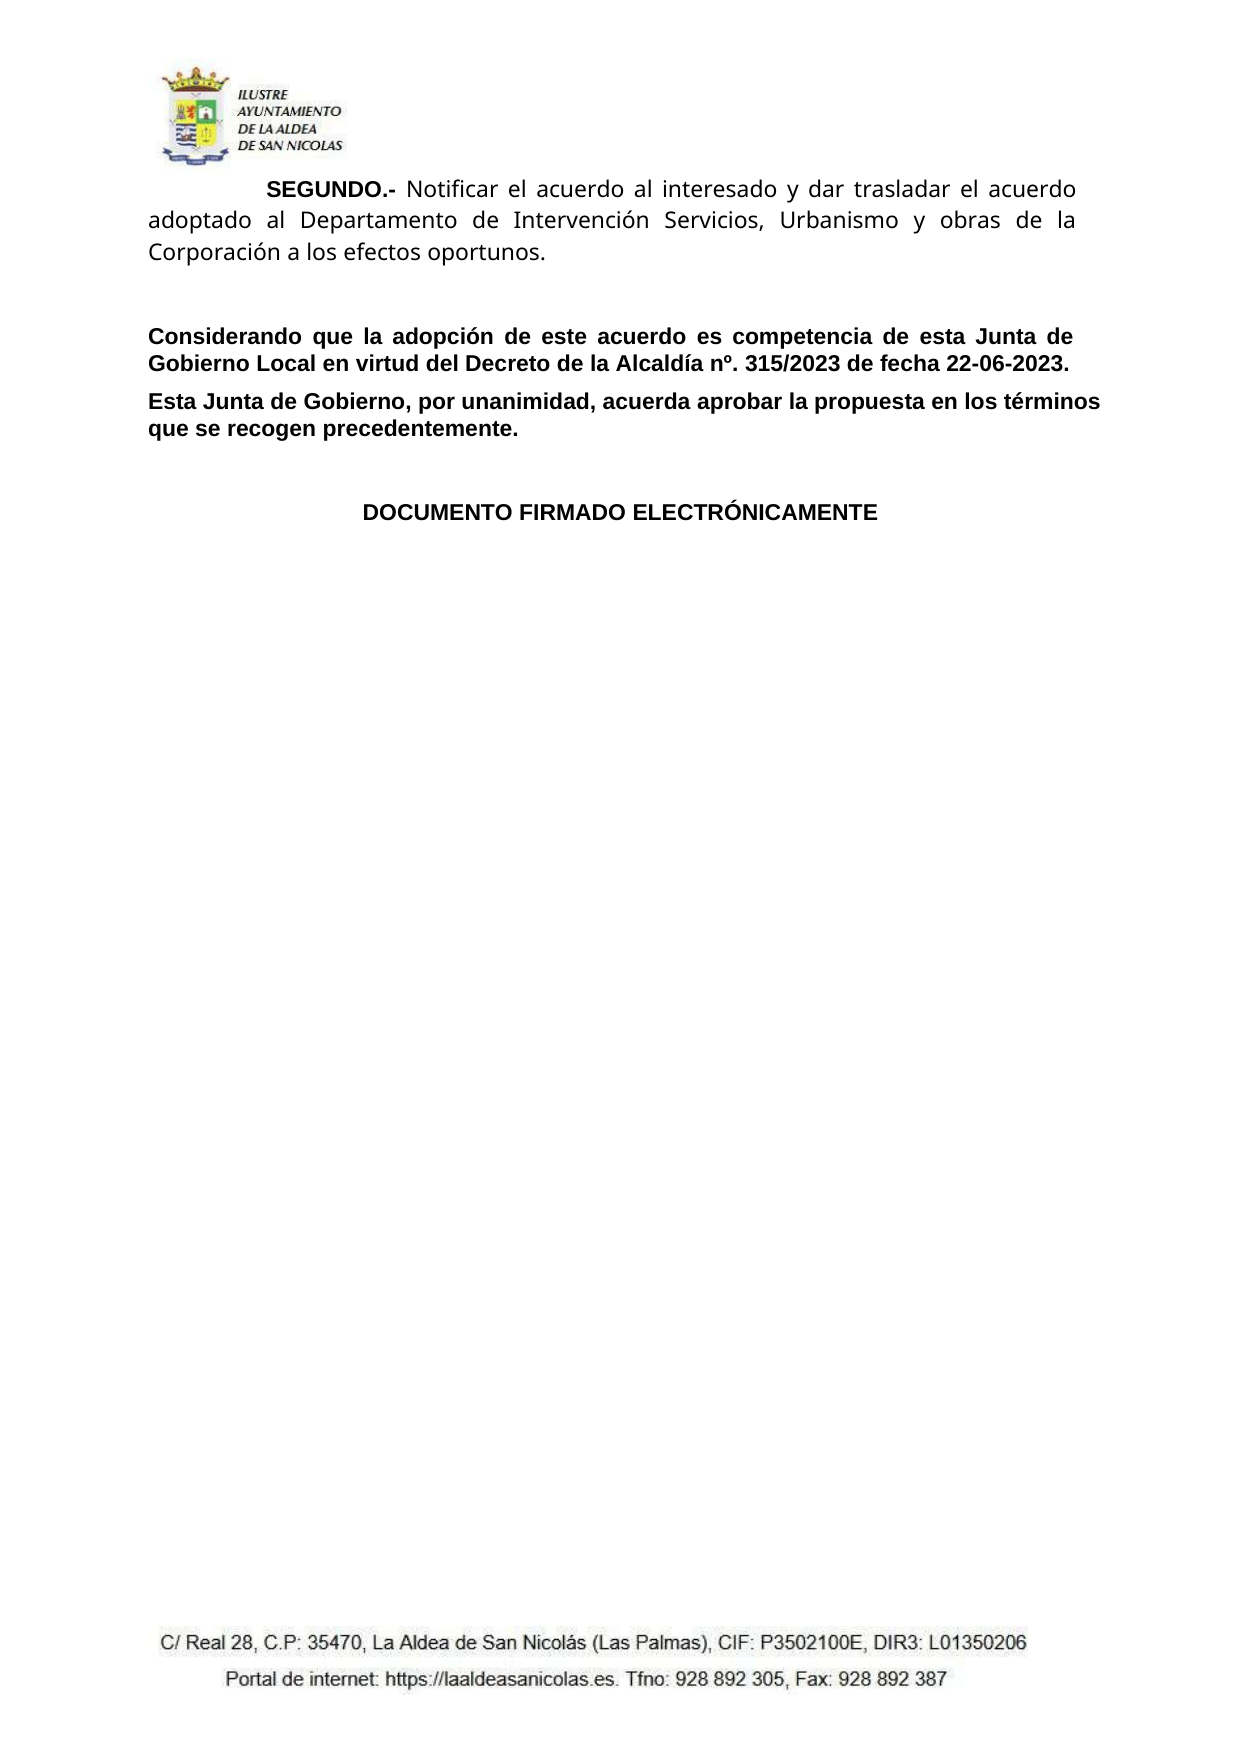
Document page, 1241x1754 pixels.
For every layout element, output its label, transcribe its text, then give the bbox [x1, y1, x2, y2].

subtitle DOCUMENTO FIRMADO ELECTRÓNICAMENTE [262, 498, 978, 525]
text SEGUNDO.- Notificar el acuerdo al interesado y dar trasladar el acuerdo adoptado al Departamento de Intervención Servicios, Urbanismo y obras de la Corporación a los efectos oportunos. [148, 173, 1077, 267]
text Esta Junta de Gobierno, por unanimidad, acuerda aprobar la propuesta en los términos que se recogen precedentemente. [148, 388, 1105, 441]
subtitle Considerando que la adopción de este acuerdo es competencia de esta Junta de Gobierno Local en virtud del Decreto de la Alcaldía nº. 315/2023 de fecha 22-06-2023. [148, 323, 1105, 376]
